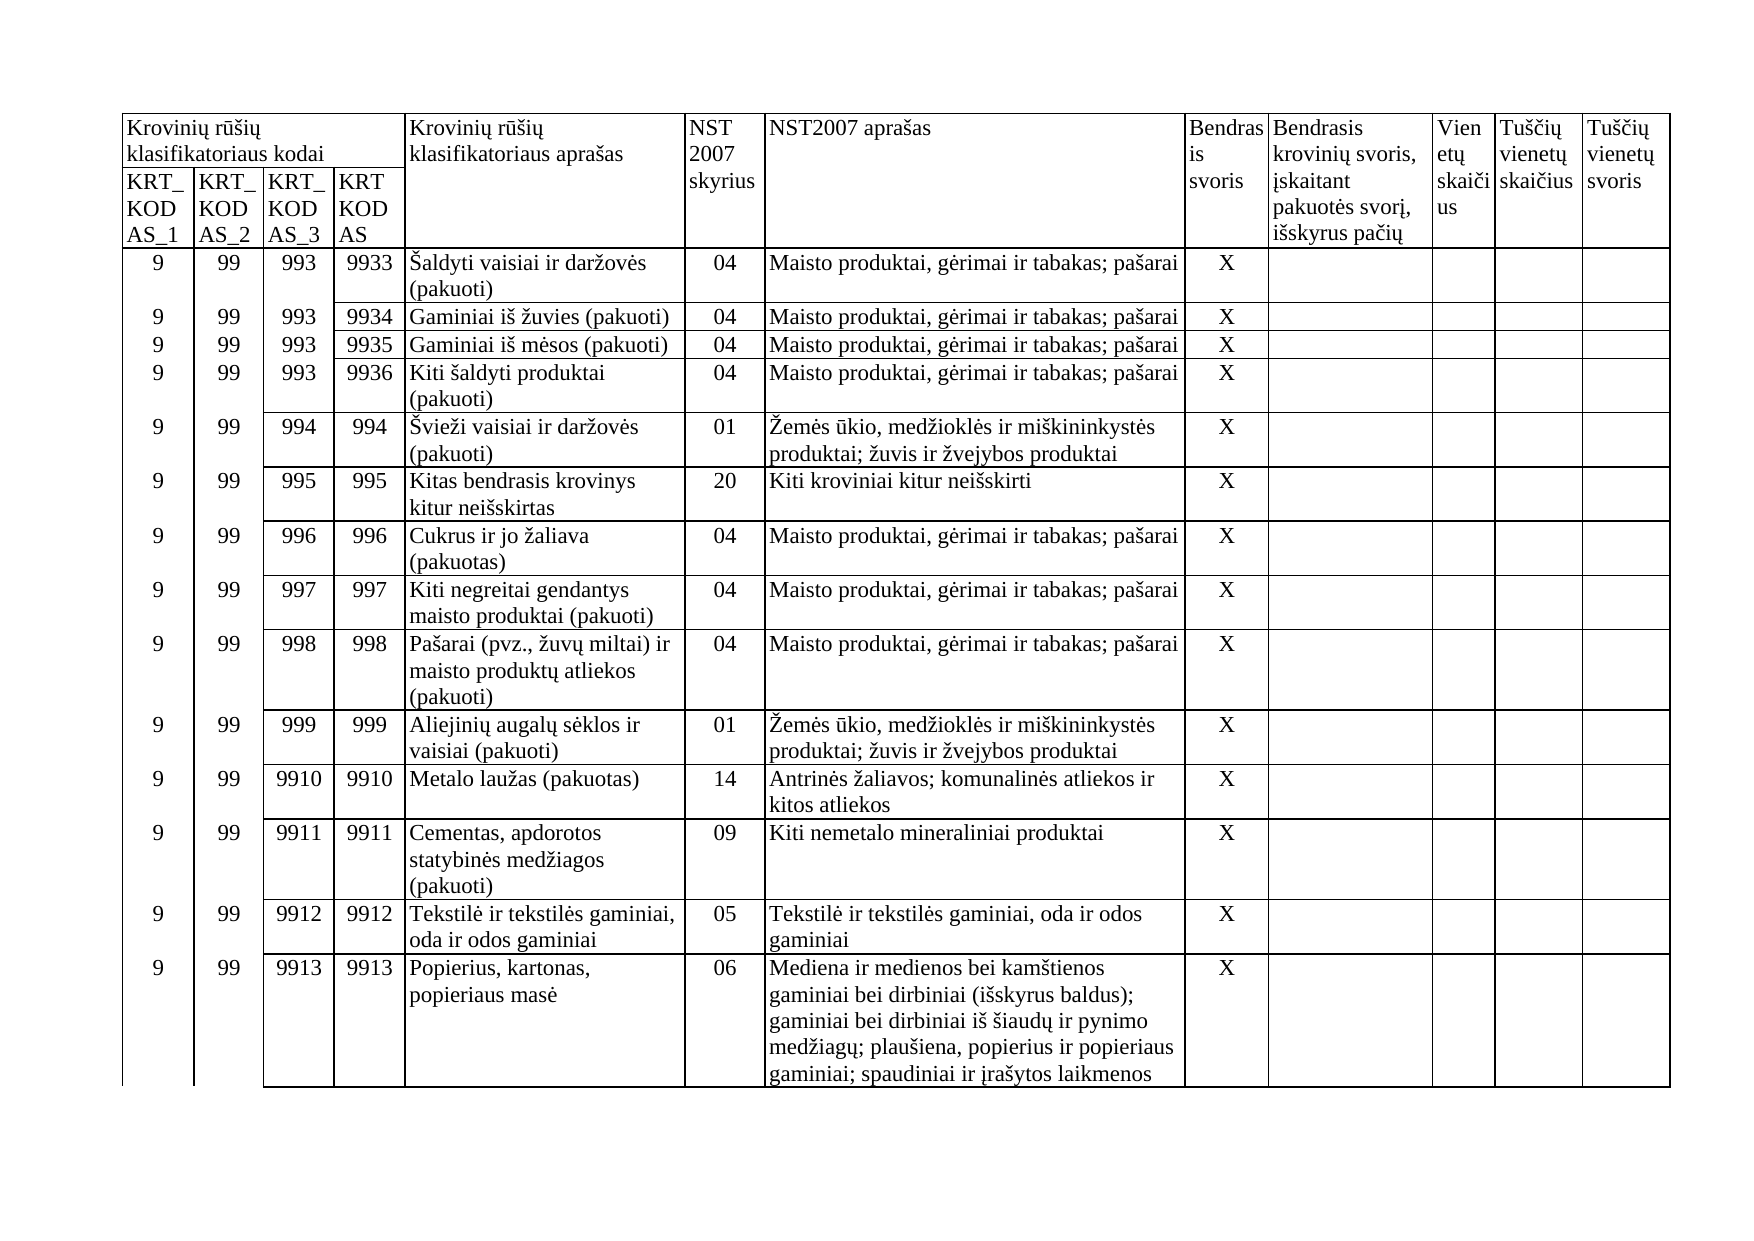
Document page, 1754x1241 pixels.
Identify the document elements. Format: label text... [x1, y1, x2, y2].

table_cell 996 [335, 522, 404, 574]
table_cell X [1186, 630, 1268, 709]
table_cell Kiti kroviniai kitur neišskirti [766, 468, 1184, 520]
table_cell [1433, 413, 1494, 466]
table_cell [1269, 820, 1432, 898]
table_cell [1433, 303, 1437, 329]
table_cell [1428, 303, 1432, 329]
table_cell [1496, 630, 1582, 709]
table_cell 997 [264, 576, 333, 629]
table_cell [1496, 468, 1582, 520]
table_header NST 2007 skyrius [686, 114, 764, 247]
table_cell 9 [123, 330, 193, 357]
table_cell 04 [686, 249, 764, 302]
table_cell [1496, 765, 1582, 818]
table_cell [1269, 468, 1432, 520]
table_cell [1433, 522, 1494, 574]
table_cell 20 [686, 468, 764, 520]
table_cell [1269, 630, 1432, 709]
table_cell 998 [264, 630, 333, 709]
table_cell 09 [686, 820, 764, 898]
table_cell 998 [335, 630, 404, 709]
table_cell Maisto produktai, gėrimai ir tabakas; pašarai [766, 359, 1184, 412]
table_cell 993 [264, 249, 333, 302]
table_cell [1433, 765, 1494, 818]
table_cell X [1186, 576, 1268, 629]
table_cell [1433, 576, 1494, 629]
table_cell [1433, 820, 1494, 898]
table_cell [1578, 303, 1582, 329]
table_cell Maisto produktai, gėrimai ir tabakas; pašarai [766, 576, 1184, 629]
table_cell [1496, 413, 1582, 466]
table_cell [1269, 359, 1432, 412]
table_cell [1269, 331, 1273, 357]
table_cell [1496, 522, 1582, 574]
table_cell 9 [123, 629, 193, 709]
table_cell [1583, 955, 1669, 1086]
table_cell 9 [123, 249, 193, 302]
table_header Tuščių vienetų svoris [1583, 114, 1669, 247]
table_header Krovinių rūšių klasifikatoriaus aprašas [406, 114, 684, 247]
table_cell [1433, 359, 1494, 412]
table_cell 04 [686, 522, 764, 574]
table_cell 99 [195, 818, 263, 898]
table_cell [1578, 331, 1582, 357]
table_cell [1433, 468, 1494, 520]
table_cell [1269, 576, 1432, 629]
table_cell [1496, 955, 1582, 1086]
table_cell 99 [195, 330, 263, 357]
table_cell X [1186, 820, 1268, 898]
table_cell [1583, 820, 1669, 898]
table_cell [1496, 249, 1582, 302]
table_cell X [1186, 359, 1268, 412]
table_cell 9 [123, 575, 193, 629]
table_cell Metalo laužas (pakuotas) [406, 765, 684, 818]
table_cell 996 [264, 522, 333, 574]
table_cell [1269, 955, 1432, 1086]
table_cell 995 [264, 468, 333, 520]
table_cell Maisto produktai, gėrimai ir tabakas; pašarai [766, 630, 1184, 709]
table_cell 997 [335, 576, 404, 629]
table_cell 04 [686, 630, 764, 709]
table_cell X [1264, 331, 1268, 357]
table_cell Maisto produktai, gėrimai ir tabakas; pašarai [766, 249, 1184, 302]
table_cell [1269, 249, 1432, 302]
table_cell [264, 168, 268, 247]
table_cell 9 [123, 953, 193, 1086]
table_cell [1583, 249, 1669, 302]
table_cell [1583, 413, 1669, 466]
table_cell [1583, 468, 1669, 520]
table_cell [1583, 522, 1669, 574]
table_cell [1433, 630, 1494, 709]
table_cell 99 [195, 899, 263, 953]
table_cell [1583, 359, 1669, 412]
table_cell 99 [195, 412, 263, 466]
table_cell [1269, 303, 1273, 329]
table_cell 9913 [264, 955, 333, 1086]
table_cell 993 [264, 302, 333, 329]
table_cell [1496, 900, 1582, 953]
table_cell 01 [686, 413, 764, 466]
table_cell 9 [123, 466, 193, 520]
table_cell Popierius, kartonas, popieriaus masė [406, 955, 684, 1086]
table_cell [1433, 955, 1494, 1086]
table_cell X [1264, 303, 1268, 329]
table_cell [1583, 303, 1587, 329]
table_cell [1583, 630, 1669, 709]
table_cell 99 [195, 629, 263, 709]
table_cell [1433, 331, 1437, 357]
table_cell [1496, 820, 1582, 898]
table_cell 995 [335, 468, 404, 520]
table_cell [1428, 331, 1432, 357]
table_cell 993 [264, 358, 333, 412]
table_cell X [1186, 522, 1268, 574]
table_cell 9 [123, 764, 193, 818]
table_cell [1433, 711, 1494, 764]
table_cell 993 [264, 330, 333, 357]
table_cell 9910 [335, 765, 404, 818]
table_cell X [1186, 413, 1268, 466]
table_cell 9 [123, 899, 193, 953]
table_cell 04 [686, 576, 764, 629]
table_cell 9912 [335, 900, 404, 953]
table_cell 99 [195, 466, 263, 520]
table_cell [1583, 765, 1669, 818]
table_cell 99 [195, 575, 263, 629]
table_cell [1269, 413, 1432, 466]
table_cell 14 [686, 765, 764, 818]
table_cell [1433, 900, 1494, 953]
table_cell Maisto produktai, gėrimai ir tabakas; pašarai [766, 522, 1184, 574]
table_cell 9 [123, 412, 193, 466]
table_cell [1496, 359, 1582, 412]
table_cell [1583, 711, 1669, 764]
table_header NST2007 aprašas [766, 114, 1184, 247]
table_cell [1269, 900, 1432, 953]
table_cell X [1186, 249, 1268, 302]
table_cell [259, 168, 263, 247]
table_cell 9912 [264, 900, 333, 953]
table_cell 9 [123, 818, 193, 898]
table_cell 99 [195, 953, 263, 1086]
table_cell 999 [264, 711, 333, 764]
table_cell [1269, 522, 1432, 574]
table_cell X [1186, 468, 1268, 520]
table_cell 99 [195, 709, 263, 764]
table_cell 999 [335, 711, 404, 764]
table_cell 994 [335, 413, 404, 466]
table_cell [1583, 331, 1587, 357]
table_cell X [1186, 955, 1268, 1086]
table_cell 99 [195, 249, 263, 302]
table_cell [1269, 765, 1432, 818]
table_cell Kiti nemetalo mineraliniai produktai [766, 820, 1184, 898]
table_cell 01 [686, 711, 764, 764]
table_header Bendrasis svoris [1186, 114, 1268, 247]
table_cell 9 [123, 358, 193, 412]
table_cell [1583, 576, 1669, 629]
table_cell X [1186, 765, 1268, 818]
table_cell 9933 [335, 249, 404, 302]
table_cell 06 [686, 955, 764, 1086]
table_cell [1496, 711, 1582, 764]
table_cell 9911 [264, 820, 333, 898]
table_cell 99 [195, 520, 263, 574]
table_header Tuščių vienetų skaičius [1496, 114, 1582, 247]
table_cell 04 [686, 359, 764, 412]
table_cell 05 [686, 900, 764, 953]
table_header Vienetų skaičius [1433, 114, 1494, 247]
table_cell 9 [123, 302, 193, 329]
table_cell 994 [264, 413, 333, 466]
table_cell 9913 [335, 955, 404, 1086]
table_cell 99 [195, 358, 263, 412]
table_cell 99 [195, 764, 263, 818]
table_cell [1583, 900, 1669, 953]
table_cell 9 [123, 520, 193, 574]
table_cell 9936 [335, 359, 404, 412]
table_cell 9910 [264, 765, 333, 818]
table_cell 9 [123, 709, 193, 764]
table_cell [1433, 249, 1494, 302]
table_cell [1496, 576, 1582, 629]
table_cell 99 [195, 302, 263, 329]
table_cell [1269, 711, 1432, 764]
table_cell 9911 [335, 820, 404, 898]
table_cell X [1186, 711, 1268, 764]
table_cell X [1186, 900, 1268, 953]
